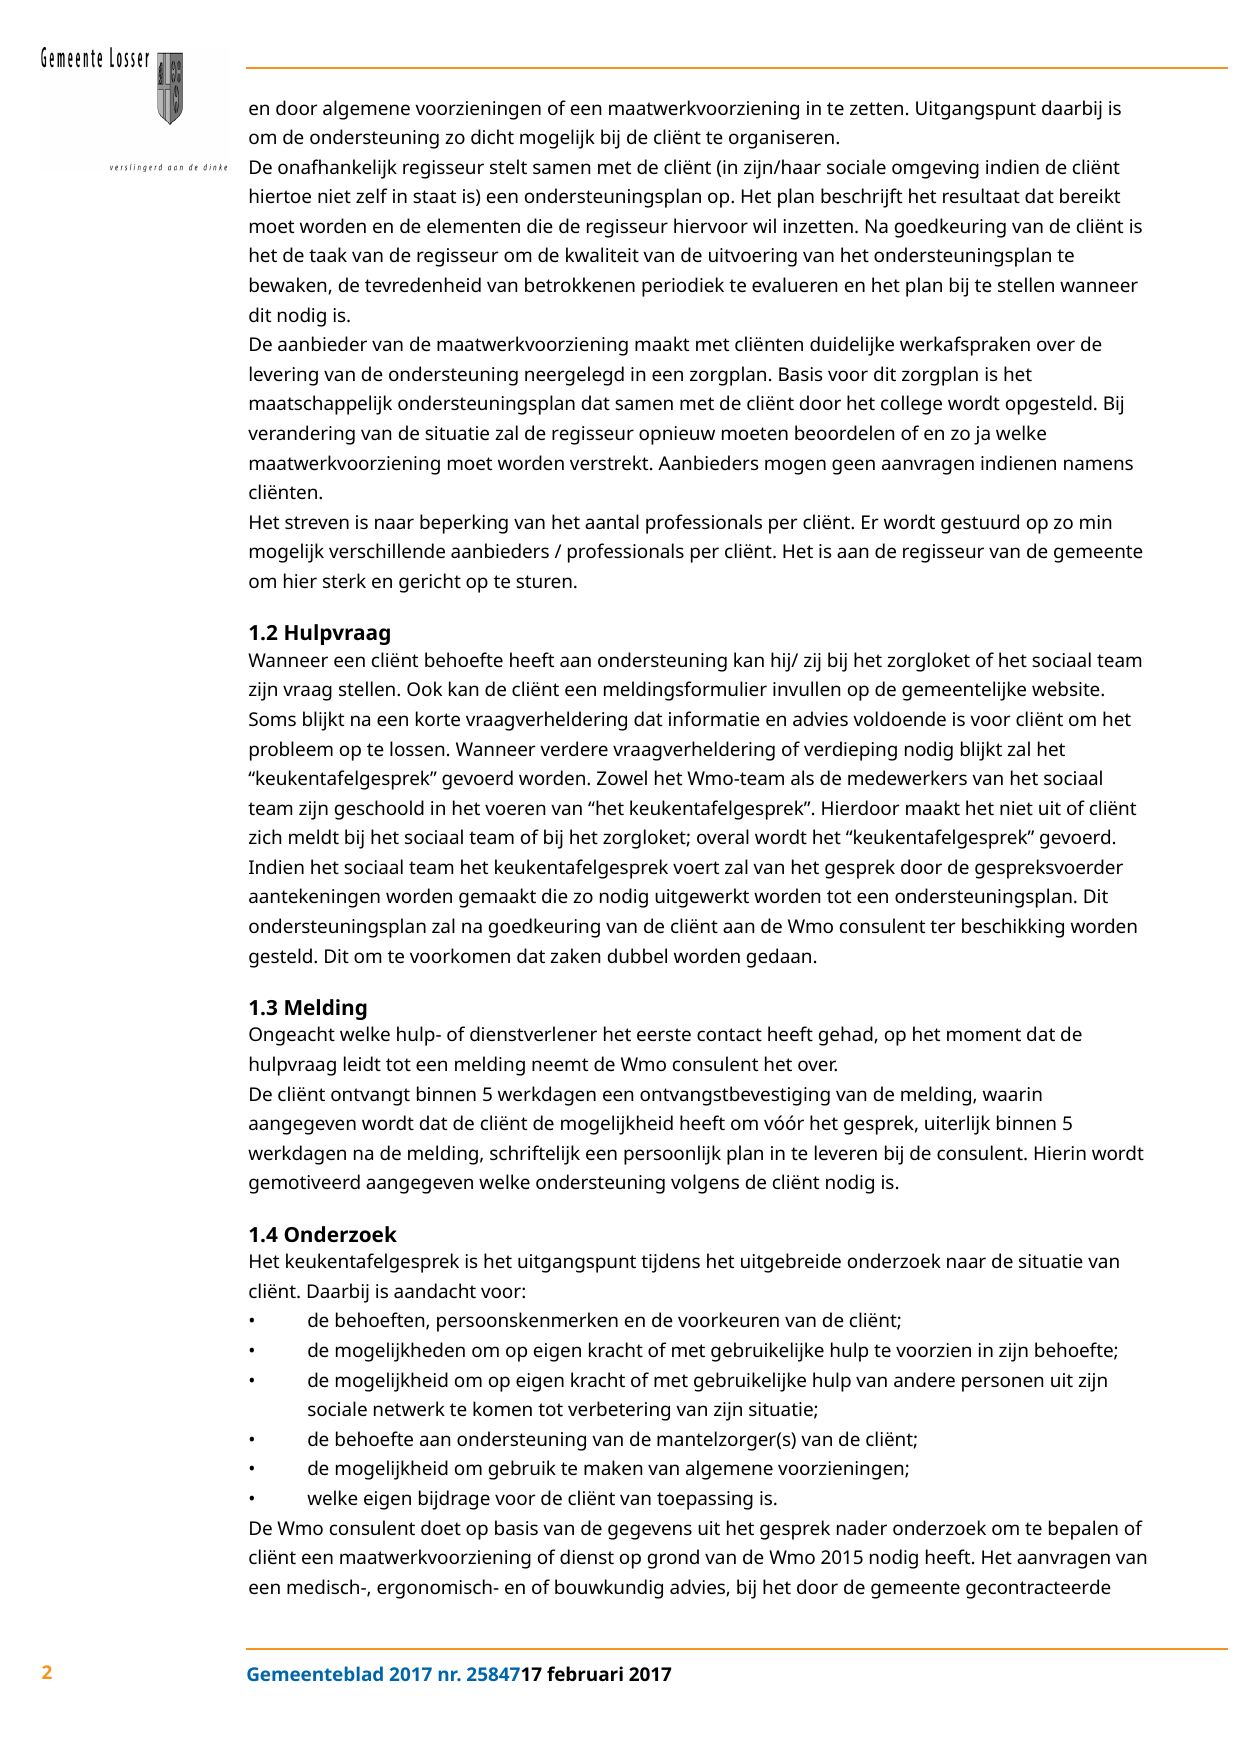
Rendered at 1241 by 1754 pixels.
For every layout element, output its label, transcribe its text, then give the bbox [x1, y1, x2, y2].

list de mogelijkheid om gebruik te maken van algemene voorzieningen; [248, 1456, 1152, 1481]
list welke eigen bijdrage voor de cliënt van toepassing is. [248, 1485, 1152, 1511]
text 1.3 Melding [248, 993, 1152, 1022]
text De onafhankelijk regisseur stelt samen met de cliënt (in zijn/haar sociale omgeving indien de cliënt hiertoe niet zelf in staat is) een ondersteuningsplan op. Het plan beschrijft het resultaat dat bereikt moet worden en de elementen die de regisseur hiervoor wil inzetten. Na goedkeuring van de cliënt is het de taak van de regisseur om de kwaliteit van de uitvoering van het ondersteuningsplan te bewaken, de tevredenheid van betrokkenen periodiek te evalueren en het plan bij te stellen wanneer dit nodig is. [248, 154, 1152, 328]
list de behoefte aan ondersteuning van de mantelzorger(s) van de cliënt; [248, 1426, 1152, 1452]
text Wanneer een cliënt behoefte heeft aan ondersteuning kan hij/ zij bij het zorgloket of het sociaal team zijn vraag stellen. Ook kan de cliënt een meldingsformulier invullen op de gemeentelijke website. Soms blijkt na een korte vraagverheldering dat informatie en advies voldoende is voor cliënt om het probleem op te lossen. Wanneer verdere vraagverheldering of verdieping nodig blijkt zal het “keukentafelgesprek” gevoerd worden. Zowel het Wmo-team als de medewerkers van het sociaal team zijn geschoold in het voeren van “het keukentafelgesprek”. Hierdoor maakt het niet uit of cliënt zich meldt bij het sociaal team of bij het zorgloket; overal wordt het “keukentafelgesprek” gevoerd. [248, 647, 1152, 850]
text Het streven is naar beperking van het aantal professionals per cliënt. Er wordt gestuurd op zo min mogelijk verschillende aanbieders / professionals per cliënt. Het is aan de regisseur van de gemeente om hier sterk en gericht op te sturen. [248, 509, 1152, 594]
text Indien het sociaal team het keukentafelgesprek voert zal van het gesprek door de gespreksvoerder aantekeningen worden gemaakt die zo nodig uitgewerkt worden tot een ondersteuningsplan. Dit ondersteuningsplan zal na goedkeuring van de cliënt aan de Wmo consulent ter beschikking worden gesteld. Dit om te voorkomen dat zaken dubbel worden gedaan. [248, 854, 1152, 968]
text De aanbieder van de maatwerkvoorziening maakt met cliënten duidelijke werkafspraken over de levering van de ondersteuning neergelegd in een zorgplan. Basis voor dit zorgplan is het maatschappelijk ondersteuningsplan dat samen met de cliënt door het college wordt opgesteld. Bij verandering van de situatie zal de regisseur opnieuw moeten beoordelen of en zo ja welke maatwerkvoorziening moet worden verstrekt. Aanbieders mogen geen aanvragen indienen namens cliënten. [248, 331, 1152, 505]
list de mogelijkheden om op eigen kracht of met gebruikelijke hulp te voorzien in zijn behoefte; [248, 1337, 1152, 1363]
list de mogelijkheid om op eigen kracht of met gebruikelijke hulp van andere personen uit zijn sociale netwerk te komen tot verbetering van zijn situatie; [248, 1367, 1152, 1422]
text Ongeacht welke hulp- of dienstverlener het eerste contact heeft gehad, op het moment dat de hulpvraag leidt tot een melding neemt de Wmo consulent het over. [248, 1022, 1152, 1077]
text 1.2 Hulpvraag [248, 618, 1152, 647]
text De cliënt ontvangt binnen 5 werkdagen een ontvangstbevestiging van de melding, waarin aangegeven wordt dat de cliënt de mogelijkheid heeft om vóór het gesprek, uiterlijk binnen 5 werkdagen na de melding, schriftelijk een persoonlijk plan in te leveren bij de consulent. Hierin wordt gemotiveerd aangegeven welke ondersteuning volgens de cliënt nodig is. [248, 1081, 1152, 1195]
list de behoeften, persoonskenmerken en de voorkeuren van de cliënt; [248, 1308, 1152, 1333]
text 1.4 Onderzoek [248, 1220, 1152, 1248]
text De Wmo consulent doet op basis van de gegevens uit het gesprek nader onderzoek om te bepalen of cliënt een maatwerkvoorziening of dienst op grond van de Wmo 2015 nodig heeft. Het aanvragen van een medisch-, ergonomisch- en of bouwkundig advies, bij het door de gemeente gecontracteerde [248, 1515, 1152, 1599]
picture [41, 47, 231, 172]
text Het keukentafelgesprek is het uitgangspunt tijdens het uitgebreide onderzoek naar de situatie van cliënt. Daarbij is aandacht voor: [248, 1248, 1152, 1304]
text en door algemene voorzieningen of een maatwerkvoorziening in te zetten. Uitgangspunt daarbij is om de ondersteuning zo dicht mogelijk bij de cliënt te organiseren. [248, 95, 1152, 150]
